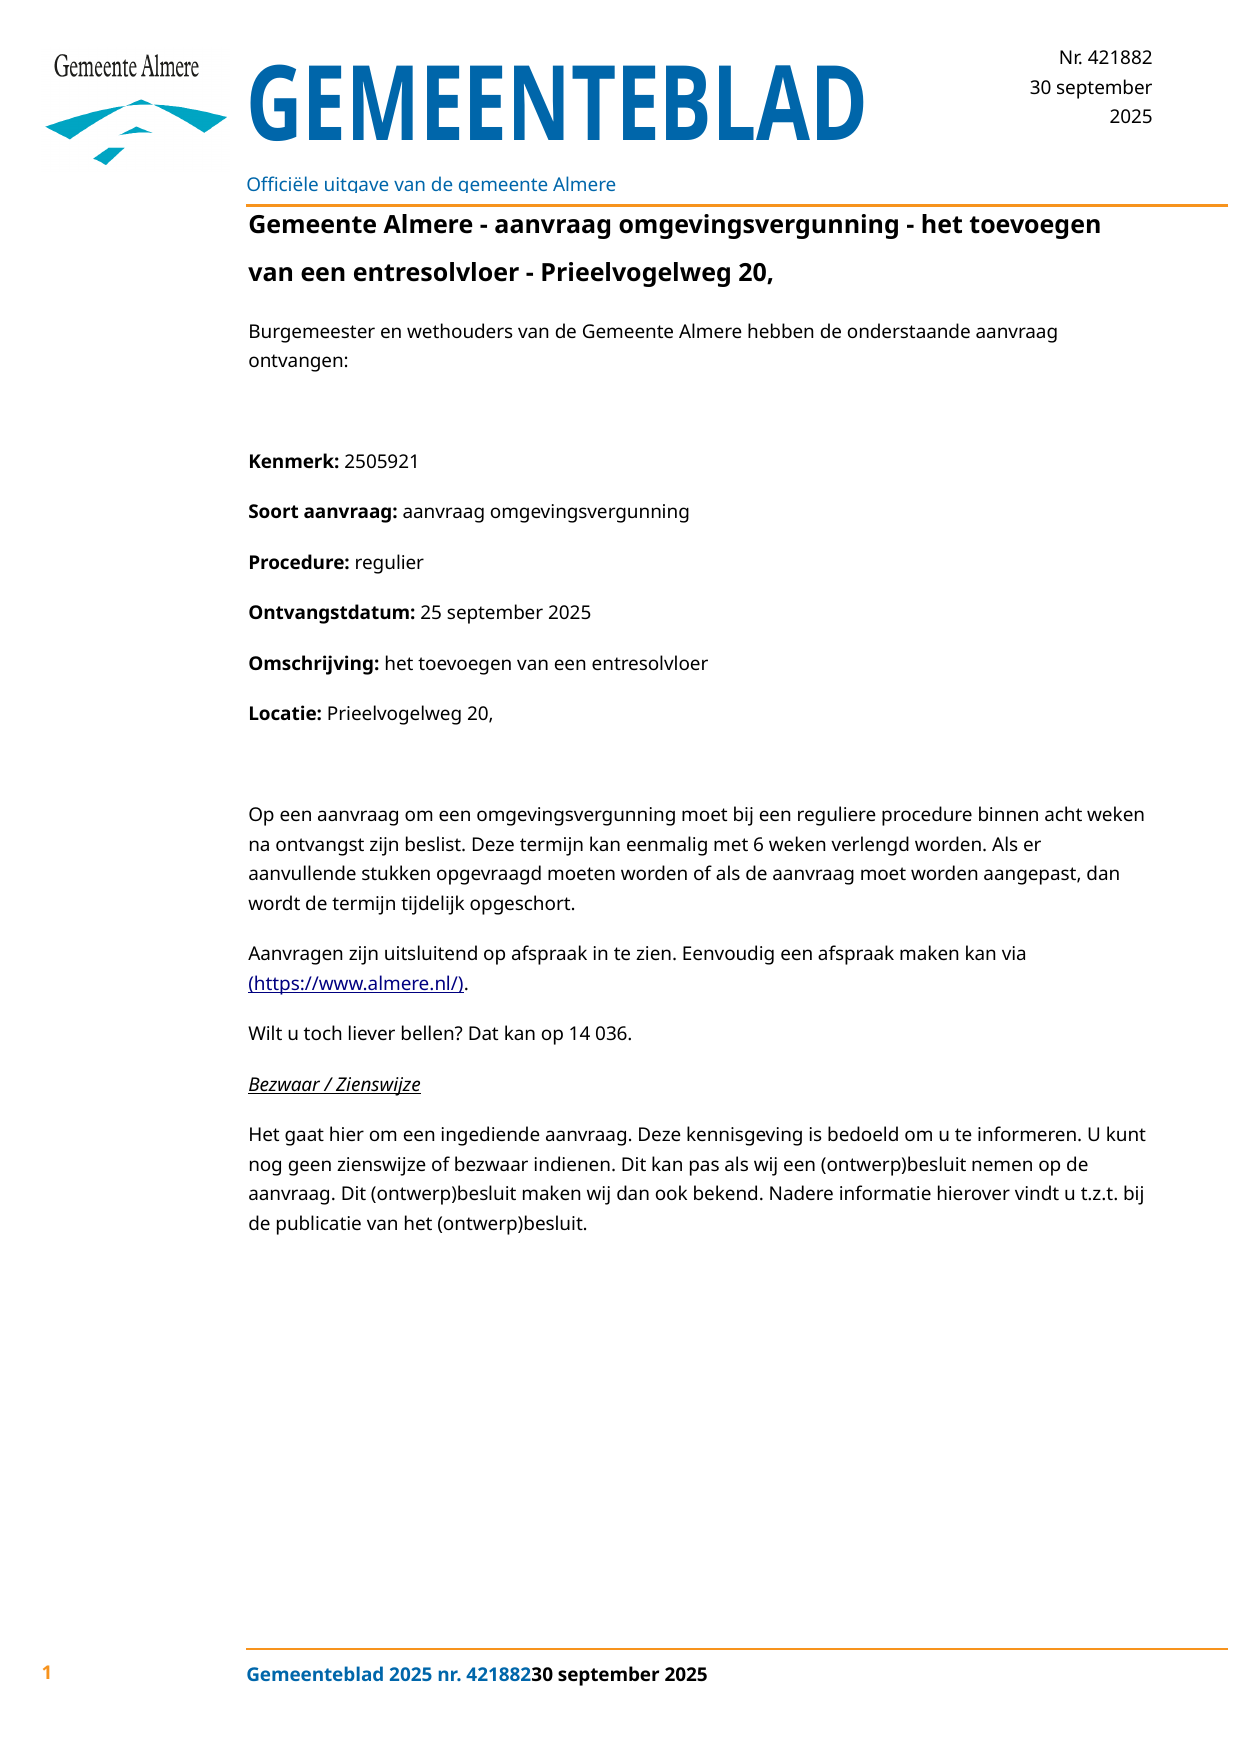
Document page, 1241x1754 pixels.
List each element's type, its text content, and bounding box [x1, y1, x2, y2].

text Omschrijving: het toevoegen van een entresolvloer [248, 650, 1152, 676]
text Soort aanvraag: aanvraag omgevingsvergunning [248, 499, 1152, 524]
text Ontvangstdatum: 25 september 2025 [248, 599, 1152, 625]
text Kenmerk: 2505921 [248, 448, 1152, 474]
text Locatie: Prieelvogelweg 20, [248, 700, 1152, 726]
text Burgemeester en wethouders van de Gemeente Almere hebben de onderstaande aanvraag ontvangen: [248, 318, 1152, 373]
text Procedure: regulier [248, 549, 1152, 575]
text Aanvragen zijn uitsluitend op afspraak in te zien. Eenvoudig een afspraak maken kan via (https://www.almere.nl/). [248, 940, 1152, 996]
picture [41, 47, 231, 172]
text Gemeente Almere - aanvraag omgevingsvergunning - het toevoegen van een entresolvloer - Prieelvogelweg 20, [248, 207, 1152, 288]
text Op een aanvraag om een omgevingsvergunning moet bij een reguliere procedure binnen acht weken na ontvangst zijn beslist. Deze termijn kan eenmalig met 6 weken verlengd worden. Als er aanvullende stukken opgevraagd moeten worden of als de aanvraag moet worden aangepast, dan wordt de termijn tijdelijk opgeschort. [248, 801, 1152, 916]
text Het gaat hier om een ingediende aanvraag. Deze kennisgeving is bedoeld om u te informeren. U kunt nog geen zienswijze of bezwaar indienen. Dit kan pas als wij een (ontwerp)besluit nemen op de aanvraag. Dit (ontwerp)besluit maken wij dan ook bekend. Nadere informatie hierover vindt u t.z.t. bij de publicatie van het (ontwerp)besluit. [248, 1121, 1152, 1236]
text Bezwaar / Zienswijze [248, 1071, 1152, 1097]
text Wilt u toch liever bellen? Dat kan op 14 036. [248, 1020, 1152, 1046]
